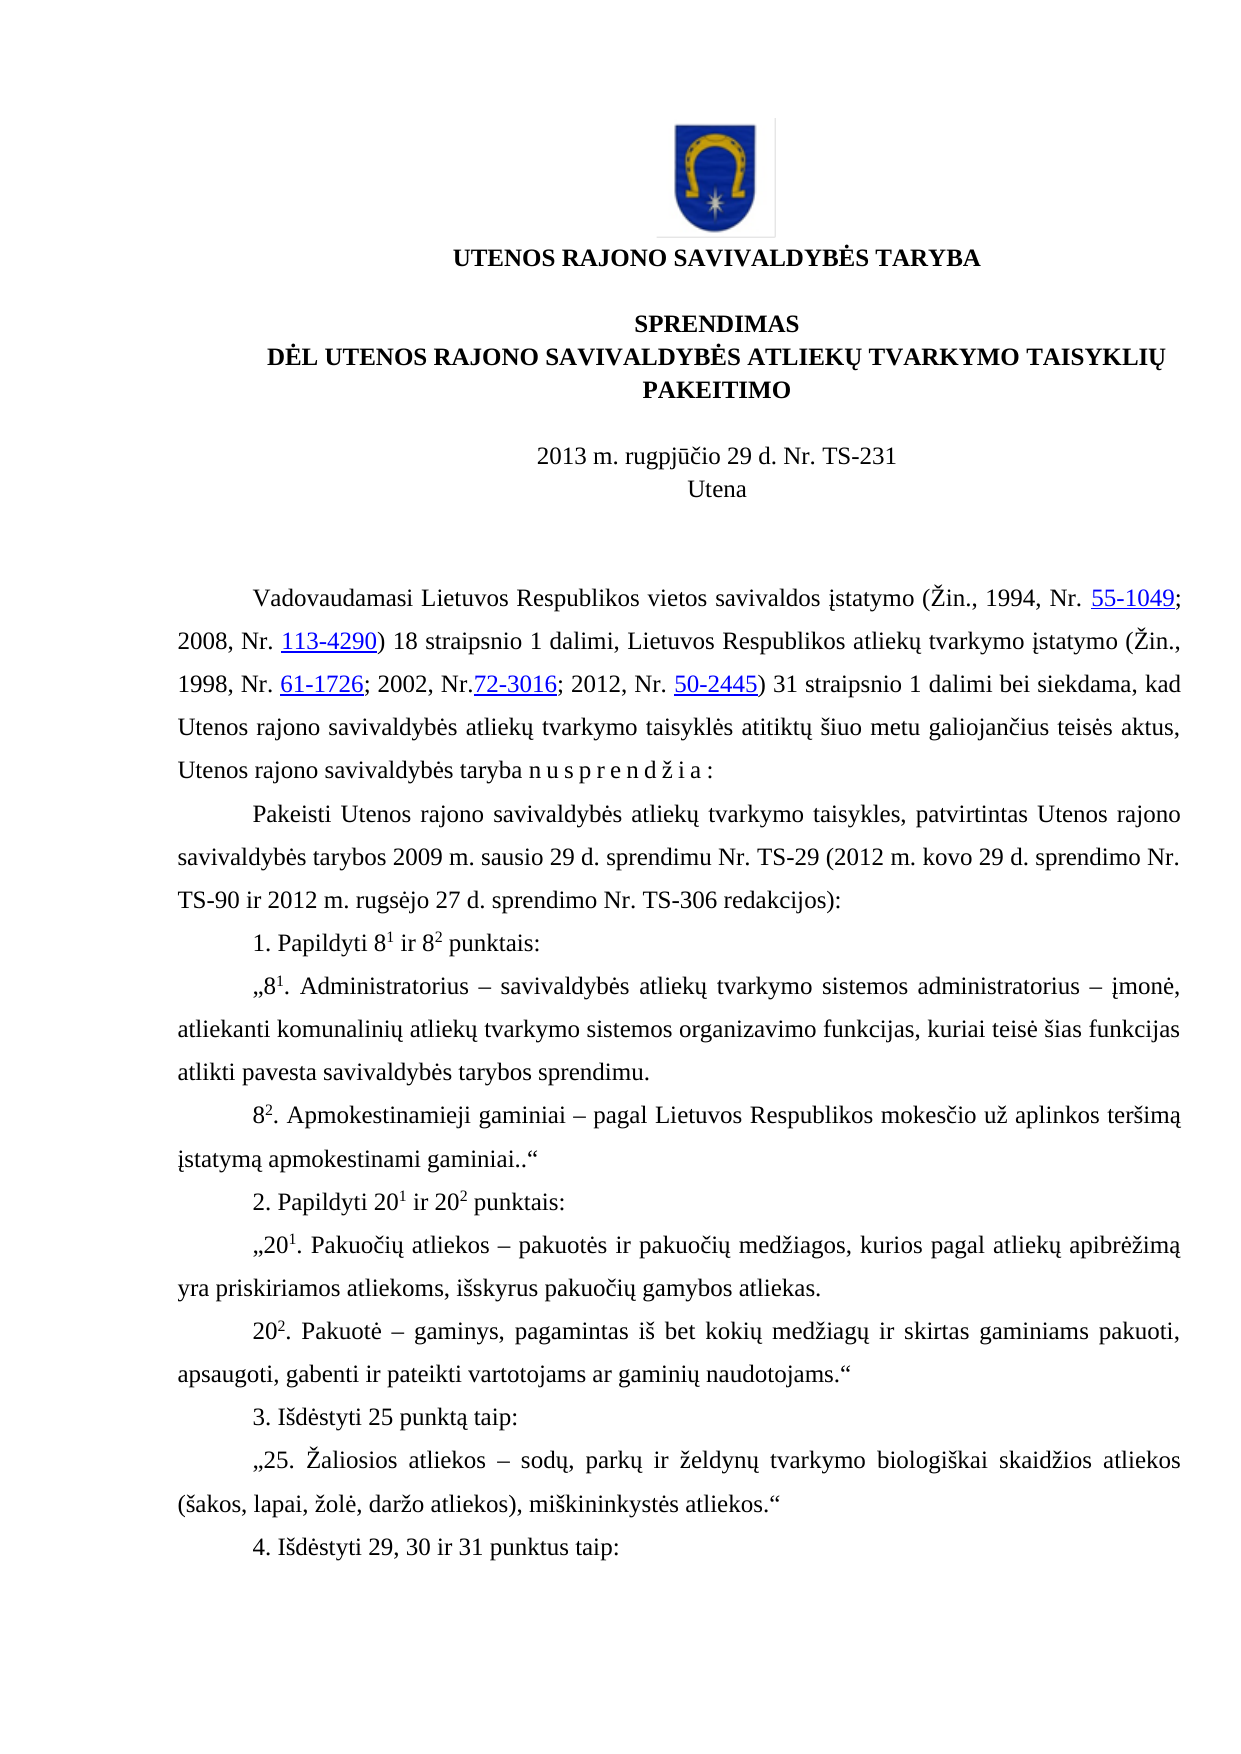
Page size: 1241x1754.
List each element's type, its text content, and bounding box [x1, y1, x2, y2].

text DĖL UTENOS RAJONO SAVIVALDYBĖS ATLIEKŲ TVARKYMO TAISYKLIŲ [177, 342, 1181, 371]
text 1. Papildyti 81 ir 82 punktais: [252, 928, 1181, 957]
text 2. Papildyti 201 ir 202 punktais: [177, 1187, 1181, 1216]
text „81. Administratorius – savivaldybės atliekų tvarkymo sistemos administratorius – įmonė, atliekanti komunalinių atliekų tvarkymo sistemos organizavimo funkcijas, kuriai teisė šias funkcijas atlikti pavesta savivaldybės tarybos sprendimu. [177, 971, 1181, 1086]
text „25. Žaliosios atliekos – sodų, parkų ir želdynų tvarkymo biologiškai skaidžios atliekos (šakos, lapai, žolė, daržo atliekos), miškininkystės atliekos.“ [177, 1446, 1181, 1517]
text 3. Išdėstyti 25 punktą taip: [177, 1402, 1181, 1431]
text 202. Pakuotė – gaminys, pagamintas iš bet kokių medžiagų ir skirtas gaminiams pakuoti, apsaugoti, gabenti ir pateikti vartotojams ar gaminių naudotojams.“ [177, 1316, 1181, 1388]
text Vadovaudamasi Lietuvos Respublikos vietos savivaldos įstatymo (Žin., 1994, Nr. 55-1049; 2008, Nr. 113-4290) 18 straipsnio 1 dalimi, Lietuvos Respublikos atliekų tvarkymo įstatymo (Žin., 1998, Nr. 61-1726; 2002, Nr.72-3016; 2012, Nr. 50-2445) 31 straipsnio 1 dalimi bei siekdama, kad Utenos rajono savivaldybės atliekų tvarkymo taisyklės atitiktų šiuo metu galiojančius teisės aktus, Utenos rajono savivaldybės taryba nusprendžia: [177, 583, 1181, 784]
text 82. Apmokestinamieji gaminiai – pagal Lietuvos Respublikos mokesčio už aplinkos teršimą įstatymą apmokestinami gaminiai..“ [177, 1101, 1181, 1172]
text SPRENDIMAS [177, 309, 1181, 337]
text PAKEITIMO [177, 375, 1181, 403]
text 4. Išdėstyti 29, 30 ir 31 punktus taip: [177, 1532, 1181, 1561]
text Utena [177, 474, 1181, 503]
text 2013 m. rugpjūčio 29 d. Nr. TS-231 [177, 441, 1181, 469]
text UTENOS RAJONO SAVIVALDYBĖS TARYBA [177, 243, 1181, 271]
text „201. Pakuočių atliekos – pakuotės ir pakuočių medžiagos, kurios pagal atliekų apibrėžimą yra priskiriamos atliekoms, išskyrus pakuočių gamybos atliekas. [177, 1230, 1181, 1302]
text Pakeisti Utenos rajono savivaldybės atliekų tvarkymo taisykles, patvirtintas Utenos rajono savivaldybės tarybos 2009 m. sausio 29 d. sprendimu Nr. TS-29 (2012 m. kovo 29 d. sprendimo Nr. TS-90 ir 2012 m. rugsėjo 27 d. sprendimo Nr. TS-306 redakcijos): [177, 799, 1181, 914]
